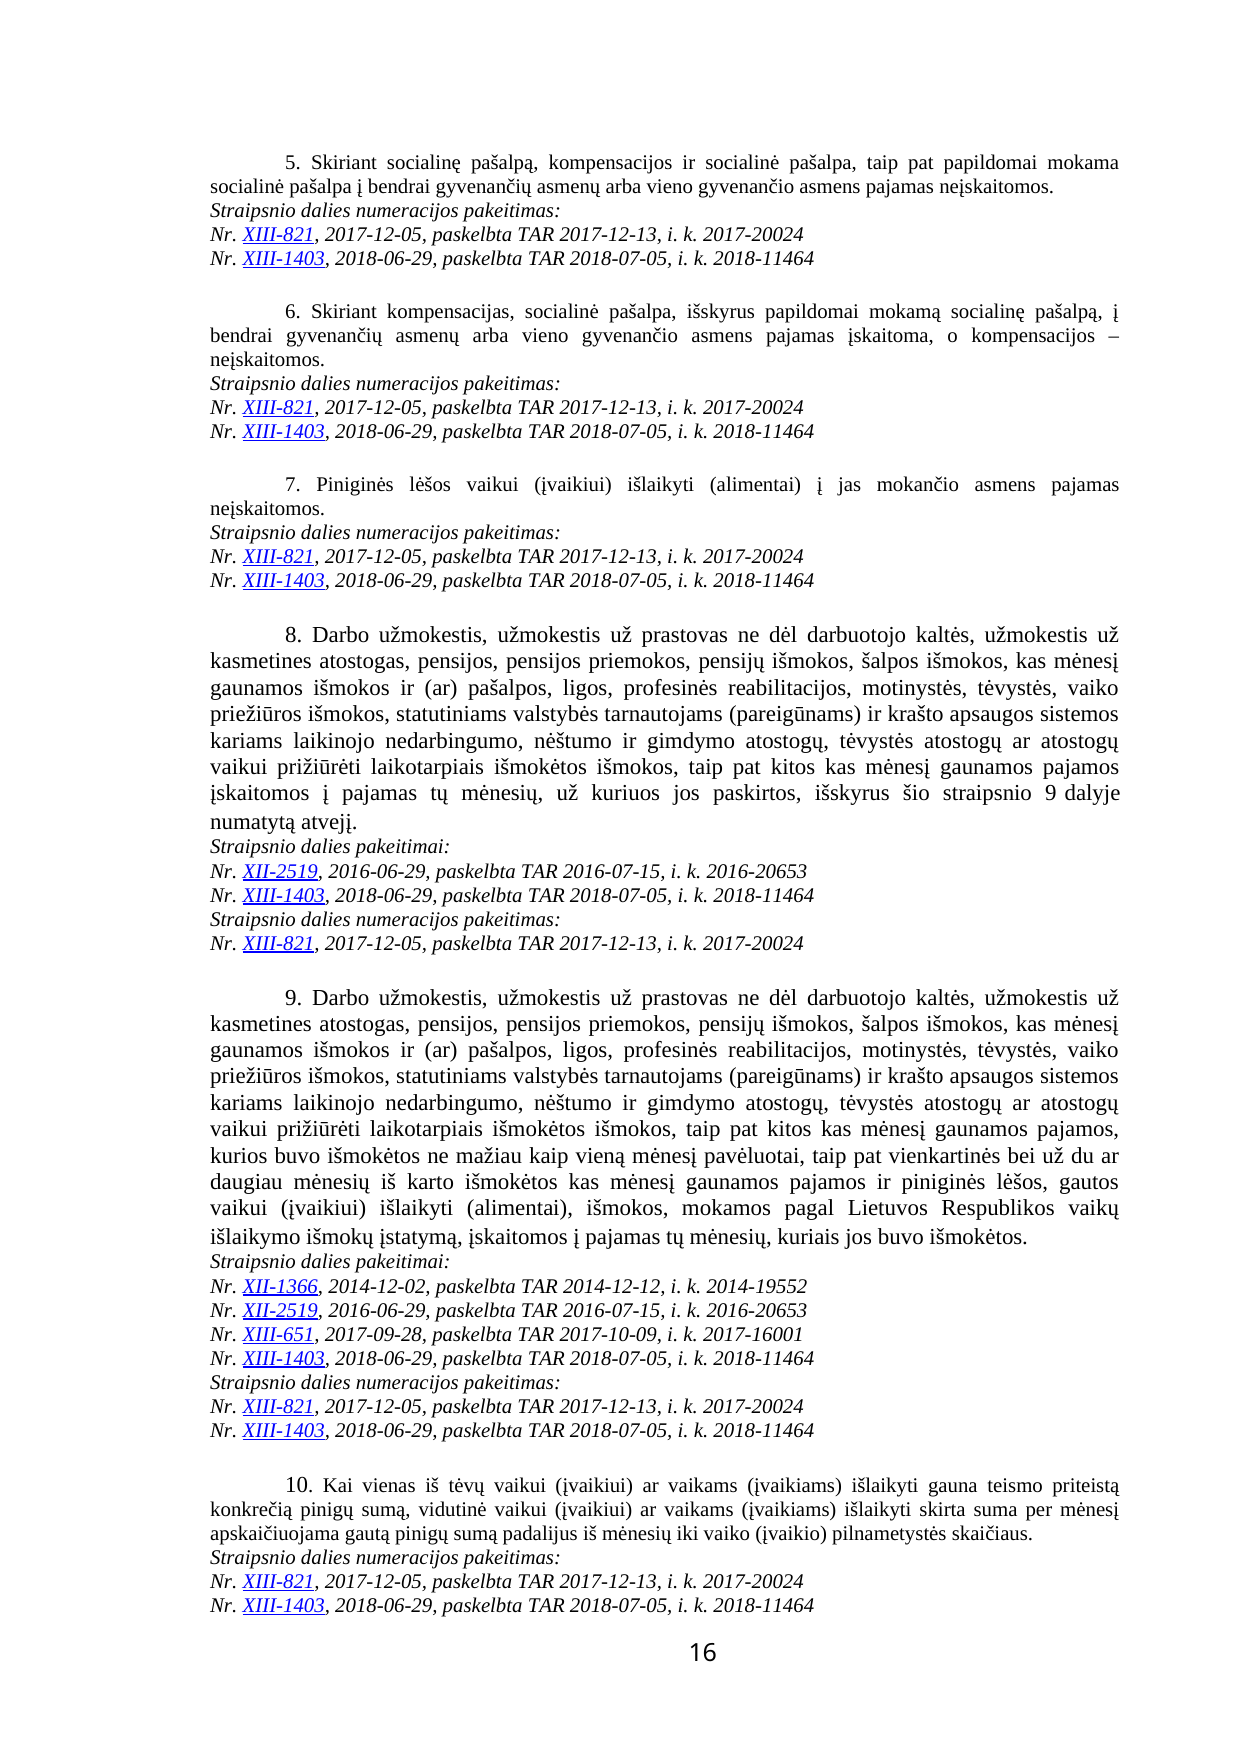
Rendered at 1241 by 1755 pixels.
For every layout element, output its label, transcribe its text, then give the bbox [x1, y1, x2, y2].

text Nr. XIII-1403, 2018-06-29, paskelbta TAR 2018-07-05, i. k. 2018-11464 [210, 419, 1120, 443]
text 6. Skiriant kompensacijas, socialinė pašalpa, išskyrus papildomai mokamą socialinę pašalpą, į bendrai gyvenančių asmenų arba vieno gyvenančio asmens pajamas įskaitoma, o kompensacijos – neįskaitomos. [210, 299, 1120, 371]
text Straipsnio dalies numeracijos pakeitimas: [210, 371, 1120, 395]
text 10. Kai vienas iš tėvų vaikui (įvaikiui) ar vaikams (įvaikiams) išlaikyti gauna teismo priteistą konkrečią pinigų sumą, vidutinė vaikui (įvaikiui) ar vaikams (įvaikiams) išlaikyti skirta suma per mėnesį apskaičiuojama gautą pinigų sumą padalijus iš mėnesių iki vaiko (įvaikio) pilnametystės skaičiaus. [210, 1471, 1120, 1545]
text 5. Skiriant socialinę pašalpą, kompensacijos ir socialinė pašalpa, taip pat papildomai mokama socialinė pašalpa į bendrai gyvenančių asmenų arba vieno gyvenančio asmens pajamas neįskaitomos. [210, 150, 1120, 198]
text Straipsnio dalies pakeitimai: [210, 1249, 1120, 1273]
text Straipsnio dalies numeracijos pakeitimas: [210, 907, 1120, 931]
text Straipsnio dalies numeracijos pakeitimas: [210, 520, 1120, 544]
text 9. Darbo užmokestis, užmokestis už prastovas ne dėl darbuotojo kaltės, užmokestis už kasmetines atostogas, pensijos, pensijos priemokos, pensijų išmokos, šalpos išmokos, kas mėnesį gaunamos išmokos ir (ar) pašalpos, ligos, profesinės reabilitacijos, motinystės, tėvystės, vaiko priežiūros išmokos, statutiniams valstybės tarnautojams (pareigūnams) ir krašto apsaugos sistemos kariams laikinojo nedarbingumo, nėštumo ir gimdymo atostogų, tėvystės atostogų ar atostogų vaikui prižiūrėti laikotarpiais išmokėtos išmokos, taip pat kitos kas mėnesį gaunamos pajamos, kurios buvo išmokėtos ne mažiau kaip vieną mėnesį pavėluotai, taip pat vienkartinės bei už du ar daugiau mėnesių iš karto išmokėtos kas mėnesį gaunamos pajamos ir piniginės lėšos, gautos vaikui (įvaikiui) išlaikyti (alimentai), išmokos, mokamos pagal Lietuvos Respublikos vaikų išlaikymo išmokų įstatymą, įskaitomos į pajamas tų mėnesių, kuriais jos buvo išmokėtos. [210, 983, 1120, 1249]
text Nr. XIII-1403, 2018-06-29, paskelbta TAR 2018-07-05, i. k. 2018-11464 [210, 246, 1120, 270]
text Nr. XII-2519, 2016-06-29, paskelbta TAR 2016-07-15, i. k. 2016-20653 [210, 858, 1120, 883]
text Nr. XIII-651, 2017-09-28, paskelbta TAR 2017-10-09, i. k. 2017-16001 [210, 1322, 1120, 1346]
text Nr. XIII-1403, 2018-06-29, paskelbta TAR 2018-07-05, i. k. 2018-11464 [210, 1346, 1120, 1370]
text Nr. XIII-1403, 2018-06-29, paskelbta TAR 2018-07-05, i. k. 2018-11464 [210, 1418, 1120, 1442]
text 7. Piniginės lėšos vaikui (įvaikiui) išlaikyti (alimentai) į jas mokančio asmens pajamas neįskaitomos. [210, 472, 1120, 520]
text Nr. XIII-821, 2017-12-05, paskelbta TAR 2017-12-13, i. k. 2017-20024 [210, 395, 1120, 419]
text 8. Darbo užmokestis, užmokestis už prastovas ne dėl darbuotojo kaltės, užmokestis už kasmetines atostogas, pensijos, pensijos priemokos, pensijų išmokos, šalpos išmokos, kas mėnesį gaunamos išmokos ir (ar) pašalpos, ligos, profesinės reabilitacijos, motinystės, tėvystės, vaiko priežiūros išmokos, statutiniams valstybės tarnautojams (pareigūnams) ir krašto apsaugos sistemos kariams laikinojo nedarbingumo, nėštumo ir gimdymo atostogų, tėvystės atostogų ar atostogų vaikui prižiūrėti laikotarpiais išmokėtos išmokos, taip pat kitos kas mėnesį gaunamos pajamos įskaitomos į pajamas tų mėnesių, už kuriuos jos paskirtos, išskyrus šio straipsnio 9 dalyje numatytą atvejį. [210, 621, 1120, 834]
text Straipsnio dalies pakeitimai: [210, 834, 1120, 858]
text Straipsnio dalies numeracijos pakeitimas: [210, 1370, 1120, 1394]
text Straipsnio dalies numeracijos pakeitimas: [210, 1545, 1120, 1569]
text Nr. XIII-821, 2017-12-05, paskelbta TAR 2017-12-13, i. k. 2017-20024 [210, 1569, 1120, 1593]
text Nr. XIII-1403, 2018-06-29, paskelbta TAR 2018-07-05, i. k. 2018-11464 [210, 568, 1120, 592]
text Nr. XII-1366, 2014-12-02, paskelbta TAR 2014-12-12, i. k. 2014-19552 [210, 1273, 1120, 1298]
text Nr. XII-2519, 2016-06-29, paskelbta TAR 2016-07-15, i. k. 2016-20653 [210, 1298, 1120, 1322]
text Nr. XIII-1403, 2018-06-29, paskelbta TAR 2018-07-05, i. k. 2018-11464 [210, 883, 1120, 907]
text Nr. XIII-821, 2017-12-05, paskelbta TAR 2017-12-13, i. k. 2017-20024 [210, 222, 1120, 246]
text Nr. XIII-821, 2017-12-05, paskelbta TAR 2017-12-13, i. k. 2017-20024 [210, 1394, 1120, 1418]
text Nr. XIII-821, 2017-12-05, paskelbta TAR 2017-12-13, i. k. 2017-20024 [210, 544, 1120, 568]
text Nr. XIII-1403, 2018-06-29, paskelbta TAR 2018-07-05, i. k. 2018-11464 [210, 1593, 1120, 1617]
text Nr. XIII-821, 2017-12-05, paskelbta TAR 2017-12-13, i. k. 2017-20024 [210, 931, 1120, 955]
text Straipsnio dalies numeracijos pakeitimas: [210, 198, 1120, 222]
